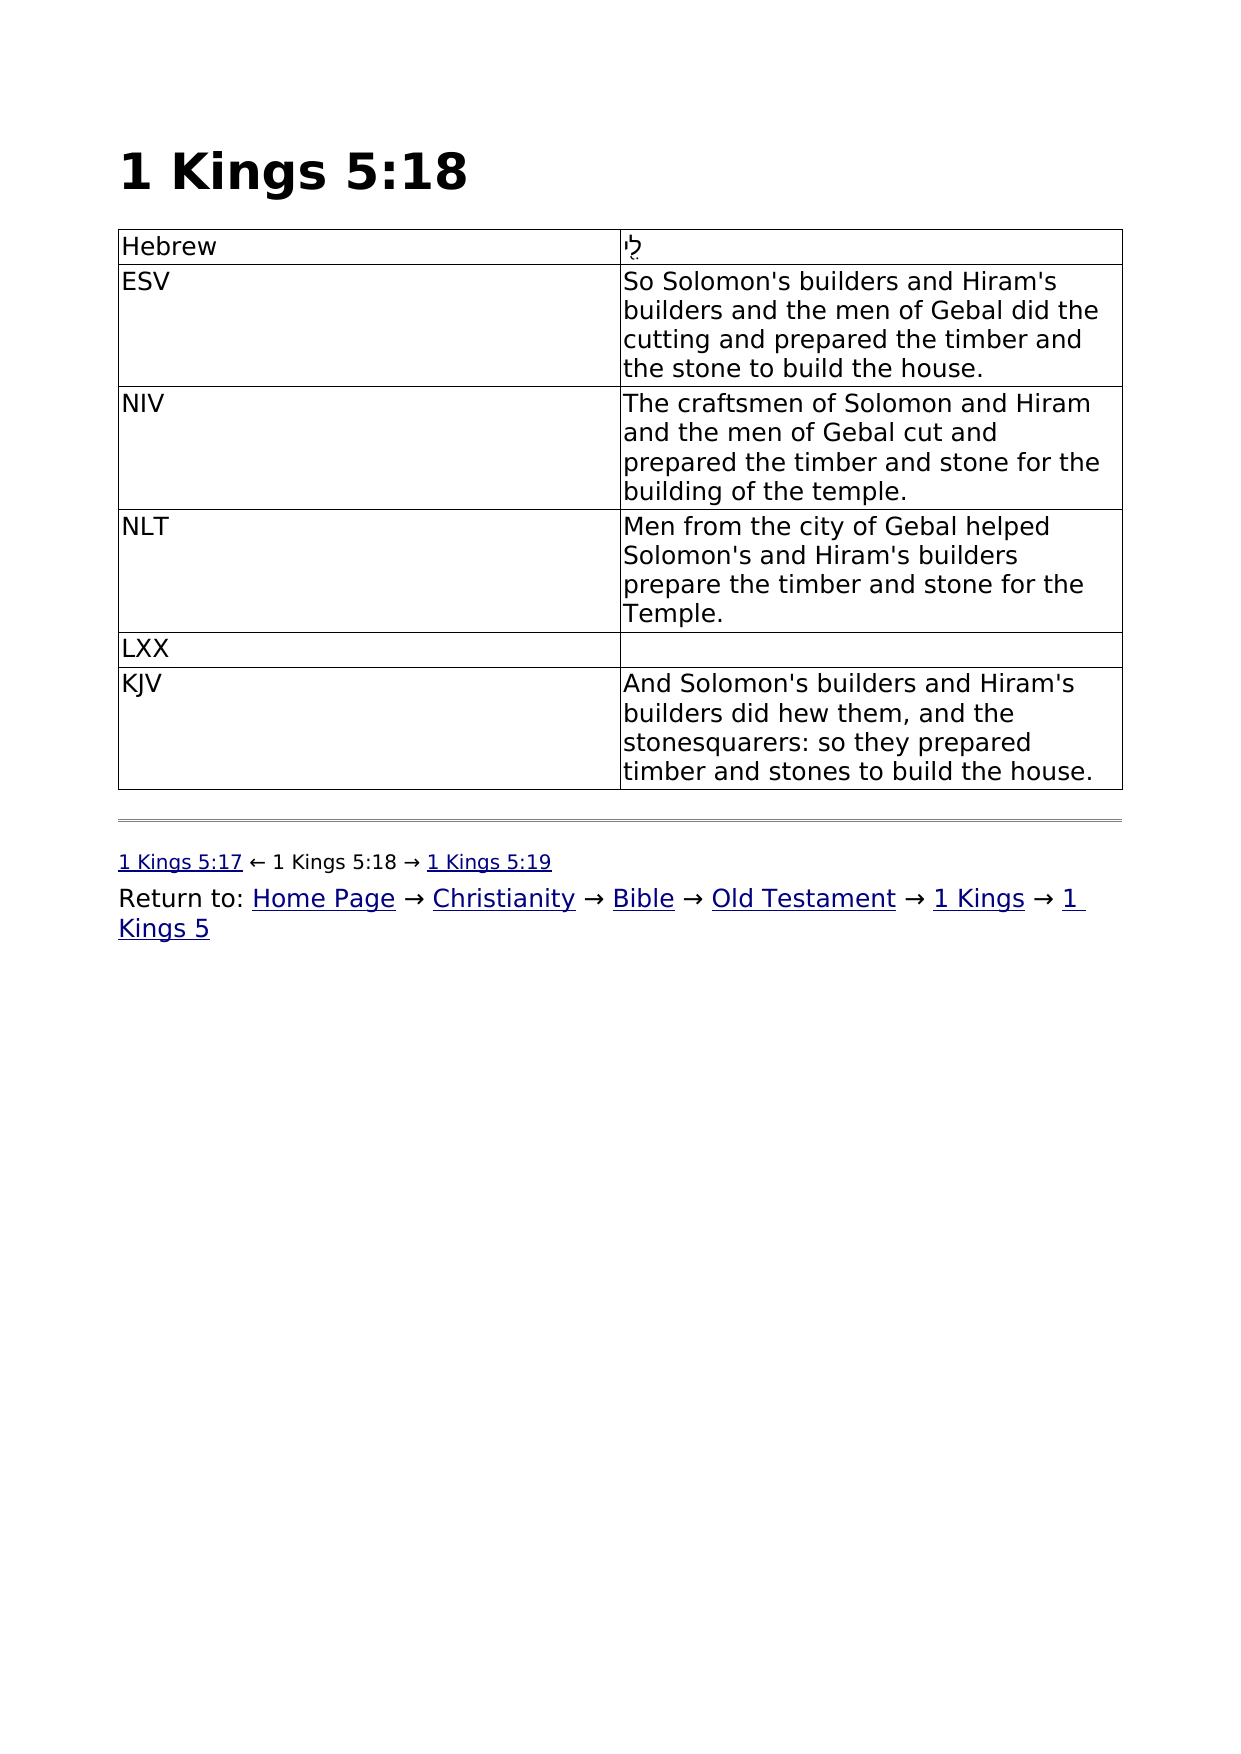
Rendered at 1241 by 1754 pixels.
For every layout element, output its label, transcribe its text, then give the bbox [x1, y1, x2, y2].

table_cell KJV [119, 668, 620, 789]
subtitle 1 Kings 5:18 [118, 143, 1122, 201]
table_cell LXX [119, 633, 620, 667]
table_cell [621, 633, 1122, 667]
table_cell NIV [119, 387, 620, 509]
table_header לִ֖י [621, 230, 1122, 264]
table_cell So Solomon's builders and Hiram's builders and the men of Gebal did the cutting and prepared the timber and the stone to build the house. [621, 265, 1122, 386]
text Return to: Home Page → Christianity → Bible → Old Testament → 1 Kings → 1 Kings 5 [118, 884, 1122, 943]
table_header Hebrew [119, 230, 620, 264]
table_cell Men from the city of Gebal helped Solomon's and Hiram's builders prepare the timber and stone for the Temple. [621, 510, 1122, 632]
table_cell ESV [119, 265, 620, 386]
text 1 Kings 5:17 ← 1 Kings 5:18 → 1 Kings 5:19 [118, 851, 1122, 884]
table_cell The craftsmen of Solomon and Hiram and the men of Gebal cut and prepared the timber and stone for the building of the temple. [621, 387, 1122, 509]
table_cell And Solomon's builders and Hiram's builders did hew them, and the stonesquarers: so they prepared timber and stones to build the house. [621, 668, 1122, 789]
table_cell NLT [119, 510, 620, 632]
